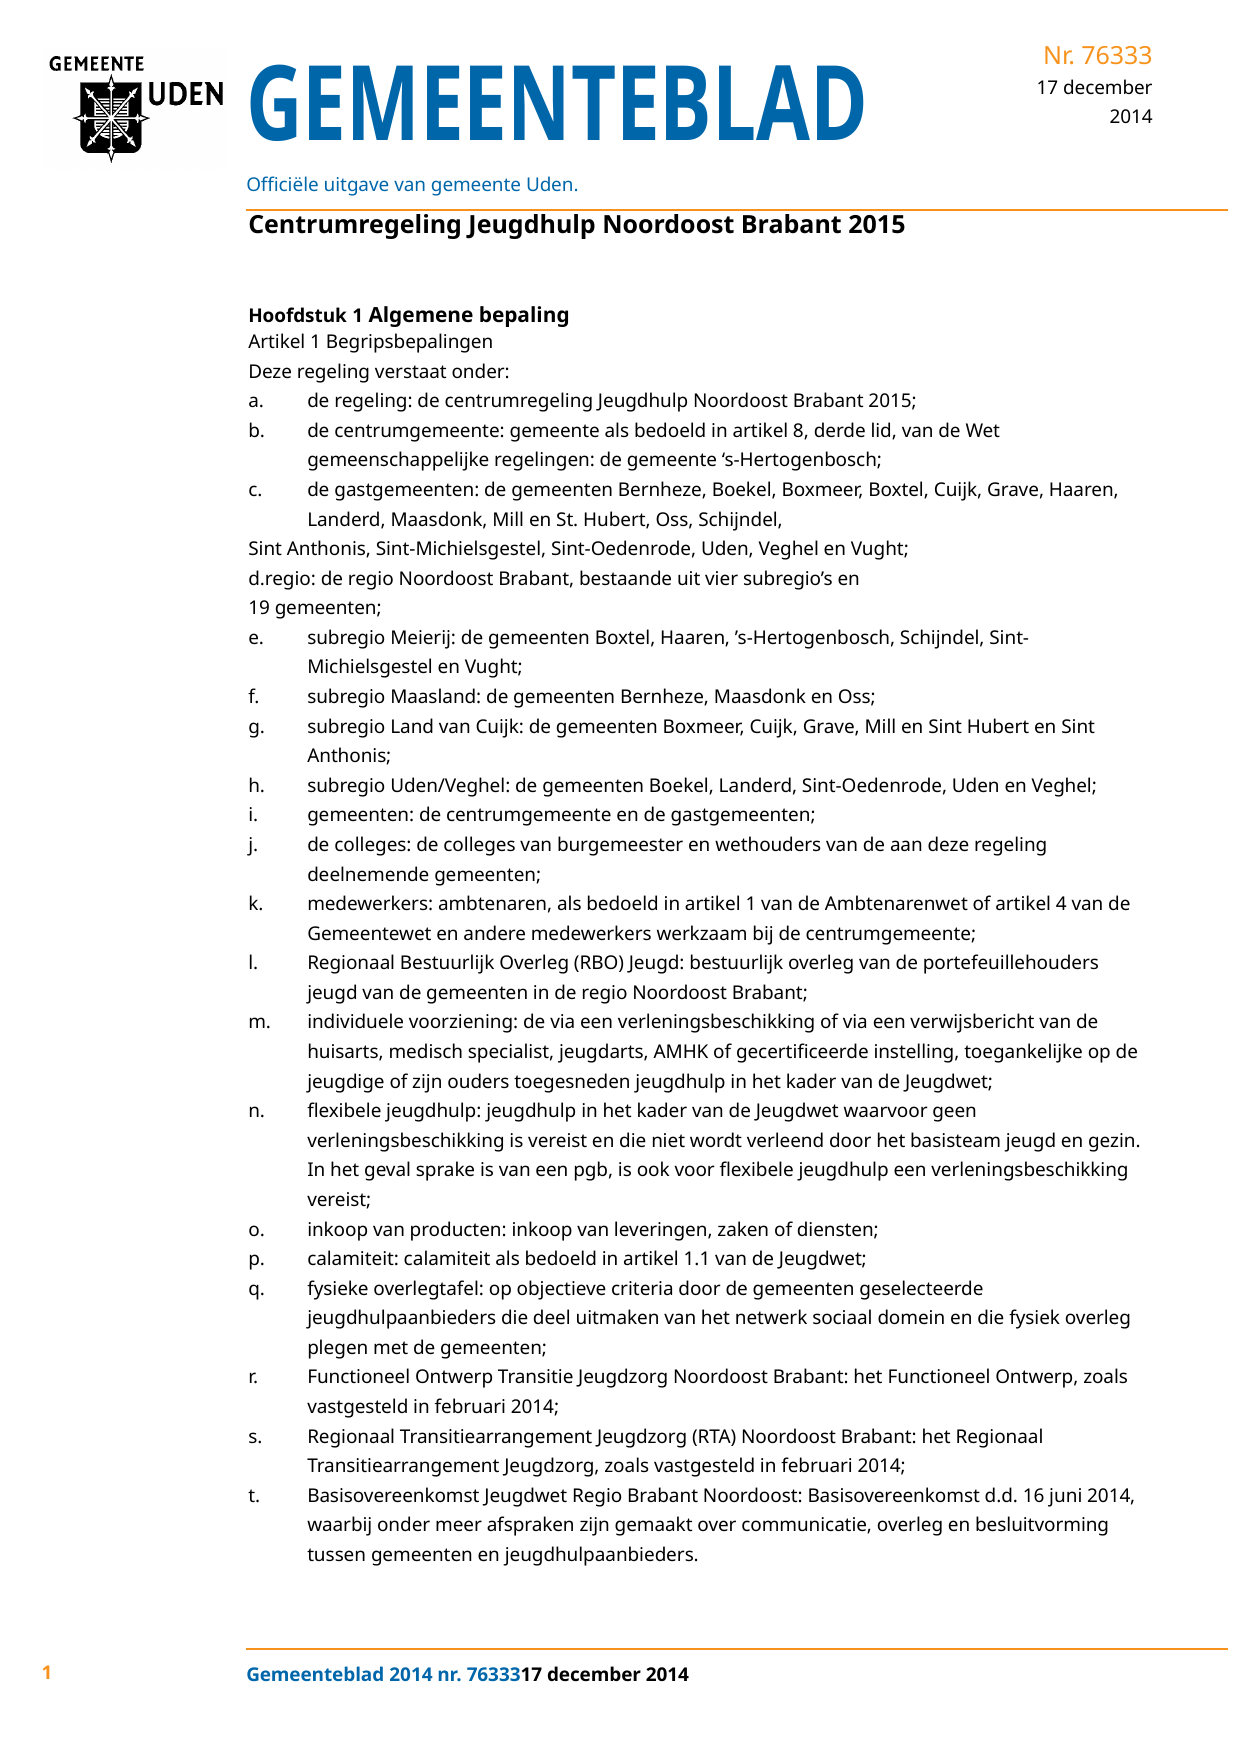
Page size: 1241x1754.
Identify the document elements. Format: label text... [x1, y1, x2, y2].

list calamiteit: calamiteit als bedoeld in artikel 1.1 van de Jeugdwet; [248, 1245, 1152, 1271]
list inkoop van producten: inkoop van leveringen, zaken of diensten; [248, 1216, 1152, 1242]
list subregio Meierij: de gemeenten Boxtel, Haaren, ’s-Hertogenbosch, Schijndel, Sint-Michielsgestel en Vught; [248, 624, 1152, 679]
text Centrumregeling Jeugdhulp Noordoost Brabant 2015 [248, 211, 1152, 241]
picture [41, 47, 231, 172]
list Functioneel Ontwerp Transitie Jeugdzorg Noordoost Brabant: het Functioneel Ontwerp, zoals vastgesteld in februari 2014; [248, 1364, 1152, 1419]
list medewerkers: ambtenaren, als bedoeld in artikel 1 van de Ambtenarenwet of artikel 4 van de Gemeentewet en andere medewerkers werkzaam bij de centrumgemeente; [248, 890, 1152, 946]
list flexibele jeugdhulp: jeugdhulp in het kader van de Jeugdwet waarvoor geen verleningsbeschikking is vereist en die niet wordt verleend door het basisteam jeugd en gezin. In het geval sprake is van een pgb, is ook voor flexibele jeugdhulp een verleningsbeschikking vereist; [248, 1097, 1152, 1212]
list de gastgemeenten: de gemeenten Bernheze, Boekel, Boxmeer, Boxtel, Cuijk, Grave, Haaren, Landerd, Maasdonk, Mill en St. Hubert, Oss, Schijndel, [248, 476, 1152, 532]
list subregio Uden/Veghel: de gemeenten Boekel, Landerd, Sint-Oedenrode, Uden en Veghel; [248, 772, 1152, 798]
list Regionaal Bestuurlijk Overleg (RBO) Jeugd: bestuurlijk overleg van de portefeuillehouders jeugd van de gemeenten in de regio Noordoost Brabant; [248, 949, 1152, 1005]
list Regionaal Transitiearrangement Jeugdzorg (RTA) Noordoost Brabant: het Regionaal Transitiearrangement Jeugdzorg, zoals vastgesteld in februari 2014; [248, 1423, 1152, 1478]
text d.regio: de regio Noordoost Brabant, bestaande uit vier subregio’s en [248, 565, 1152, 591]
list de centrumgemeente: gemeente als bedoeld in artikel 8, derde lid, van de Wet gemeenschappelijke regelingen: de gemeente ‘s-Hertogenbosch; [248, 417, 1152, 472]
list Basisovereenkomst Jeugdwet Regio Brabant Noordoost: Basisovereenkomst d.d. 16 juni 2014, waarbij onder meer afspraken zijn gemaakt over communicatie, overleg en besluitvorming tussen gemeenten en jeugdhulpaanbieders. [248, 1482, 1152, 1567]
list individuele voorziening: de via een verleningsbeschikking of via een verwijsbericht van de huisarts, medisch specialist, jeugdarts, AMHK of gecertificeerde instelling, toegankelijke op de jeugdige of zijn ouders toegesneden jeugdhulp in het kader van de Jeugdwet; [248, 1009, 1152, 1094]
text Sint Anthonis, Sint-Michielsgestel, Sint-Oedenrode, Uden, Veghel en Vught; [248, 535, 1152, 561]
text Deze regeling verstaat onder: [248, 358, 1152, 384]
list fysieke overlegtafel: op objectieve criteria door de gemeenten geselecteerde jeugdhulpaanbieders die deel uitmaken van het netwerk sociaal domein en die fysiek overleg plegen met de gemeenten; [248, 1275, 1152, 1360]
list subregio Land van Cuijk: de gemeenten Boxmeer, Cuijk, Grave, Mill en Sint Hubert en Sint Anthonis; [248, 713, 1152, 768]
text 19 gemeenten; [248, 594, 1152, 620]
list de colleges: de colleges van burgemeester en wethouders van de aan deze regeling deelnemende gemeenten; [248, 831, 1152, 887]
list de regeling: de centrumregeling Jeugdhulp Noordoost Brabant 2015; [248, 387, 1152, 413]
list subregio Maasland: de gemeenten Bernheze, Maasdonk en Oss; [248, 683, 1152, 709]
list gemeenten: de centrumgemeente en de gastgemeenten; [248, 802, 1152, 827]
text Artikel 1 Begripsbepalingen [248, 328, 1152, 354]
text Hoofdstuk 1 Algemene bepaling [248, 300, 1152, 328]
